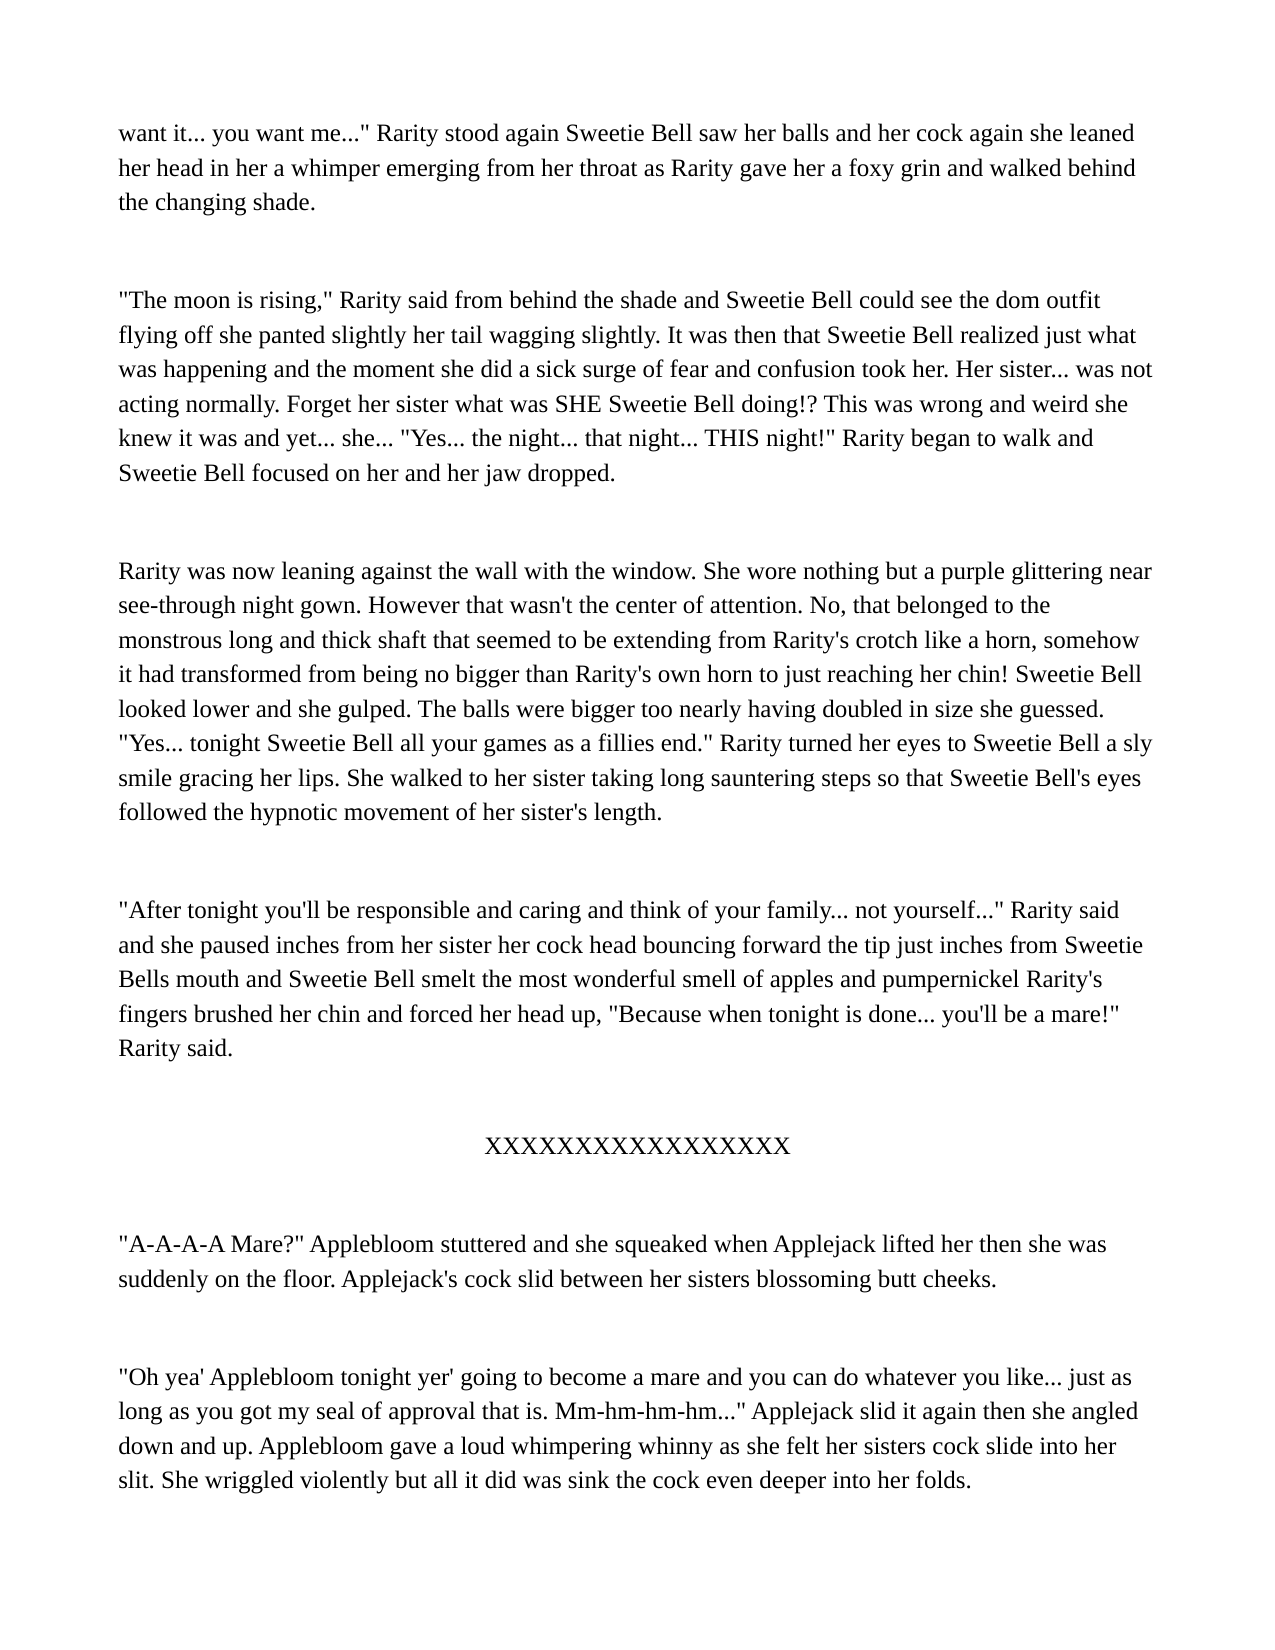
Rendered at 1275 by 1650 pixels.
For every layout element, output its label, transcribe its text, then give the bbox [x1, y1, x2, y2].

text "Oh yea' Applebloom tonight yer' going to become a mare and you can do whatever you like... just as long as you got my seal of approval that is. Mm-hm-hm-hm..." Applejack slid it again then she angled down and up. Applebloom gave a loud whimpering whinny as she felt her sisters cock slide into her slit. She wriggled violently but all it did was sink the cock even deeper into her folds. [118, 1362, 1157, 1494]
text Rarity was now leaning against the wall with the window. She wore nothing but a purple glittering near see-through night gown. However that wasn't the center of attention. No, that belonged to the monstrous long and thick shaft that seemed to be extending from Rarity's crotch like a horn, somehow it had transformed from being no bigger than Rarity's own horn to just reaching her chin! Sweetie Bell looked lower and she gulped. The balls were bigger too nearly having doubled in size she guessed. "Yes... tonight Sweetie Bell all your games as a fillies end." Rarity turned her eyes to Sweetie Bell a sly smile gracing her lips. She walked to her sister taking long sauntering steps so that Sweetie Bell's eyes followed the hypnotic movement of her sister's length. [118, 556, 1157, 826]
text XXXXXXXXXXXXXXXXX [118, 1131, 1157, 1160]
text "The moon is rising," Rarity said from behind the shade and Sweetie Bell could see the dom outfit flying off she panted slightly her tail wagging slightly. It was then that Sweetie Bell realized just what was happening and the moment she did a sick surge of fear and confusion took her. Her sister... was not acting normally. Forget her sister what was SHE Sweetie Bell doing!? This was wrong and weird she knew it was and yet... she... "Yes... the night... that night... THIS night!" Rarity began to walk and Sweetie Bell focused on her and her jaw dropped. [118, 285, 1157, 486]
text "After tonight you'll be responsible and caring and think of your family... not yourself..." Rarity said and she paused inches from her sister her cock head bouncing forward the tip just inches from Sweetie Bells mouth and Sweetie Bell smelt the most wonderful smell of apples and pumpernickel Rarity's fingers brushed her chin and forced her head up, "Because when tonight is done... you'll be a mare!" Rarity said. [118, 895, 1157, 1062]
text "A-A-A-A Mare?" Applebloom stuttered and she squeaked when Applejack lifted her then she was suddenly on the floor. Applejack's cock slid between her sisters blossoming butt cheeks. [118, 1229, 1157, 1293]
text want it... you want me..." Rarity stood again Sweetie Bell saw her balls and her cock again she leaned her head in her a whimper emerging from her throat as Rarity gave her a foxy grin and walked behind the changing shade. [118, 118, 1157, 216]
